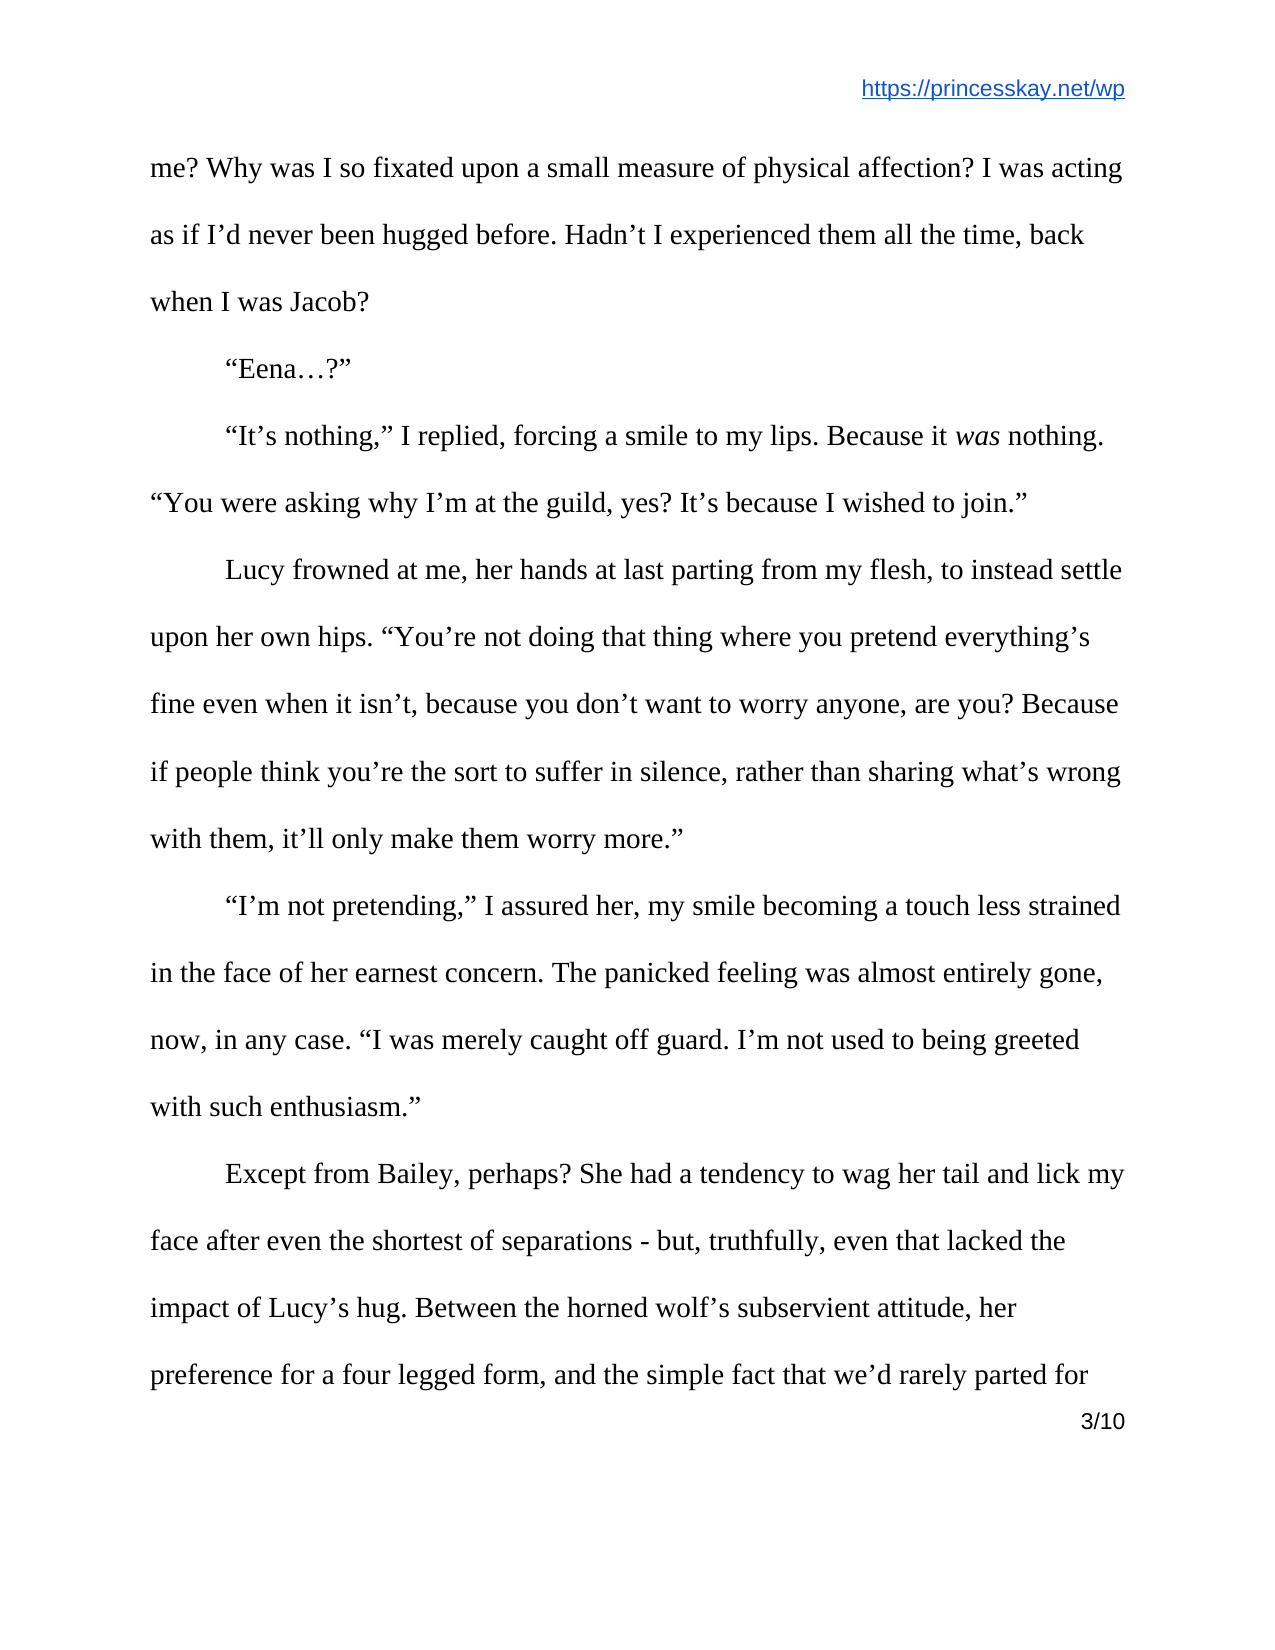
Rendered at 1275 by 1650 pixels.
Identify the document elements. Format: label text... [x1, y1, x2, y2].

text me? Why was I so fixated upon a small measure of physical affection? I was acting as if I’d never been hugged before. Hadn’t I experienced them all the time, back when I was Jacob? [150, 150, 1125, 318]
text Lucy frowned at me, her hands at last parting from my flesh, to instead settle upon her own hips. “You’re not doing that thing where you pretend everything’s fine even when it isn’t, because you don’t want to worry anyone, are you? Because if people think you’re the sort to suffer in silence, rather than sharing what’s wrong with them, it’ll only make them worry more.” [150, 552, 1125, 854]
text “It’s nothing,” I replied, forcing a smile to my lips. Because it was nothing. “You were asking why I’m at the guild, yes? It’s because I wished to join.” [150, 418, 1125, 519]
text Except from Bailey, perhaps? She had a tendency to wag her tail and lick my face after even the shortest of separations - but, truthfully, even that lacked the impact of Lucy’s hug. Between the horned wolf’s subservient attitude, her preference for a four legged form, and the simple fact that we’d rarely parted for [150, 1156, 1125, 1391]
text “I’m not pretending,” I assured her, my smile becoming a touch less strained in the face of her earnest concern. The panicked feeling was almost entirely gone, now, in any case. “I was merely caught off guard. I’m not used to being greeted with such enthusiasm.” [150, 888, 1125, 1123]
text “Eena…?” [150, 351, 1125, 385]
